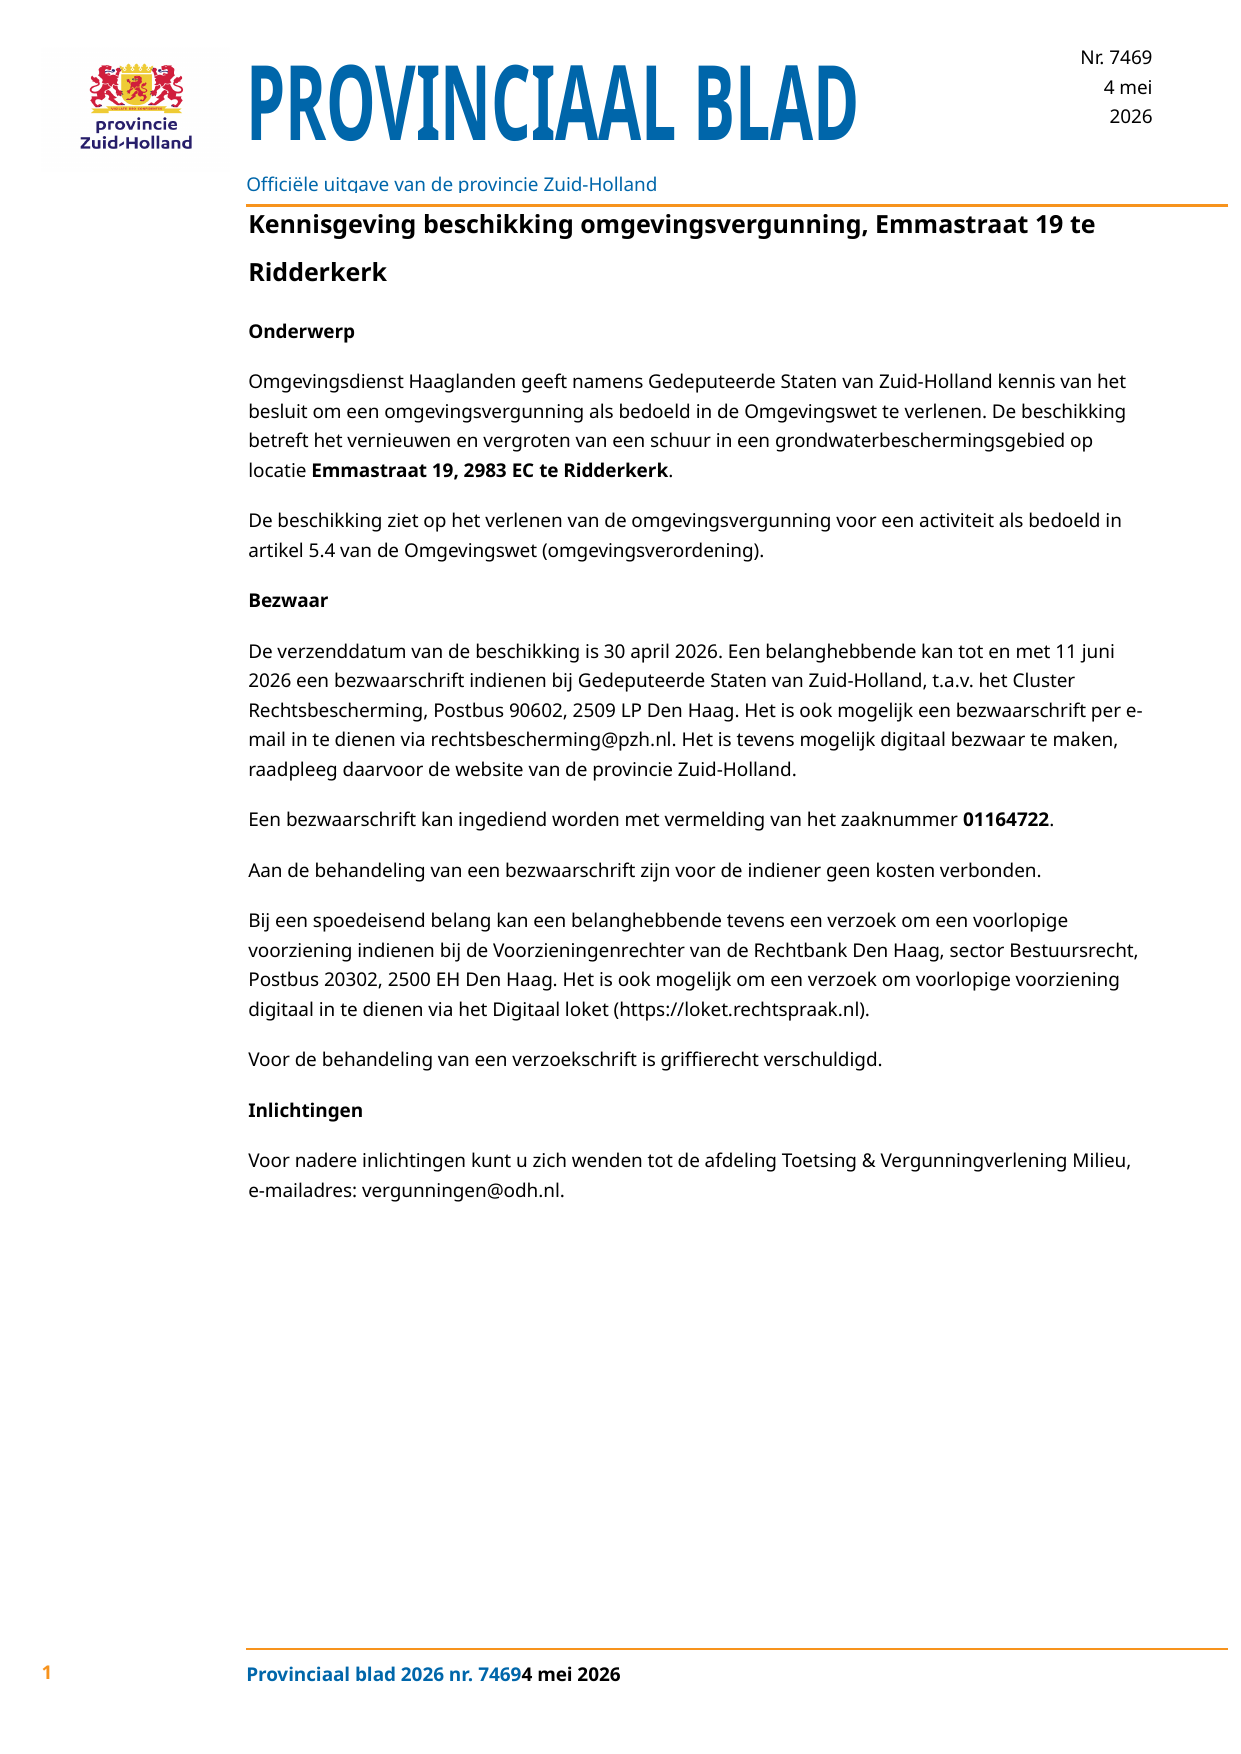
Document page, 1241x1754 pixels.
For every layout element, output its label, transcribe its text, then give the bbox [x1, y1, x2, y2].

text Een bezwaarschrift kan ingediend worden met vermelding van het zaaknummer 01164722. [248, 807, 1152, 832]
text Bezwaar [248, 587, 1152, 613]
text Onderwerp [248, 318, 1152, 344]
text Kennisgeving beschikking omgevingsvergunning, Emmastraat 19 te Ridderkerk [248, 207, 1152, 288]
text Aan de behandeling van een bezwaarschrift zijn voor de indiener geen kosten verbonden. [248, 857, 1152, 883]
text Voor nadere inlichtingen kunt u zich wenden tot de afdeling Toetsing & Vergunningverlening Milieu, e-mailadres: vergunningen@odh.nl. [248, 1147, 1152, 1203]
picture [41, 47, 231, 172]
text Voor de behandeling van een verzoekschrift is griffierecht verschuldigd. [248, 1047, 1152, 1072]
text De beschikking ziet op het verlenen van de omgevingsvergunning voor een activiteit als bedoeld in artikel 5.4 van de Omgevingswet (omgevingsverordening). [248, 507, 1152, 563]
text Omgevingsdienst Haaglanden geeft namens Gedeputeerde Staten van Zuid-Holland kennis van het besluit om een omgevingsvergunning als bedoeld in de Omgevingswet te verlenen. De beschikking betreft het vernieuwen en vergroten van een schuur in een grondwaterbeschermingsgebied op locatie Emmastraat 19, 2983 EC te Ridderkerk. [248, 368, 1152, 483]
text Inlichtingen [248, 1097, 1152, 1123]
text De verzenddatum van de beschikking is 30 april 2026. Een belanghebbende kan tot en met 11 juni 2026 een bezwaarschrift indienen bij Gedeputeerde Staten van Zuid-Holland, t.a.v. het Cluster Rechtsbescherming, Postbus 90602, 2509 LP Den Haag. Het is ook mogelijk een bezwaarschrift per e-mail in te dienen via rechtsbescherming@pzh.nl. Het is tevens mogelijk digitaal bezwaar te maken, raadpleeg daarvoor de website van de provincie Zuid-Holland. [248, 638, 1152, 782]
text Bij een spoedeisend belang kan een belanghebbende tevens een verzoek om een voorlopige voorziening indienen bij de Voorzieningenrechter van de Rechtbank Den Haag, sector Bestuursrecht, Postbus 20302, 2500 EH Den Haag. Het is ook mogelijk om een verzoek om voorlopige voorziening digitaal in te dienen via het Digitaal loket (https://loket.rechtspraak.nl). [248, 907, 1152, 1022]
